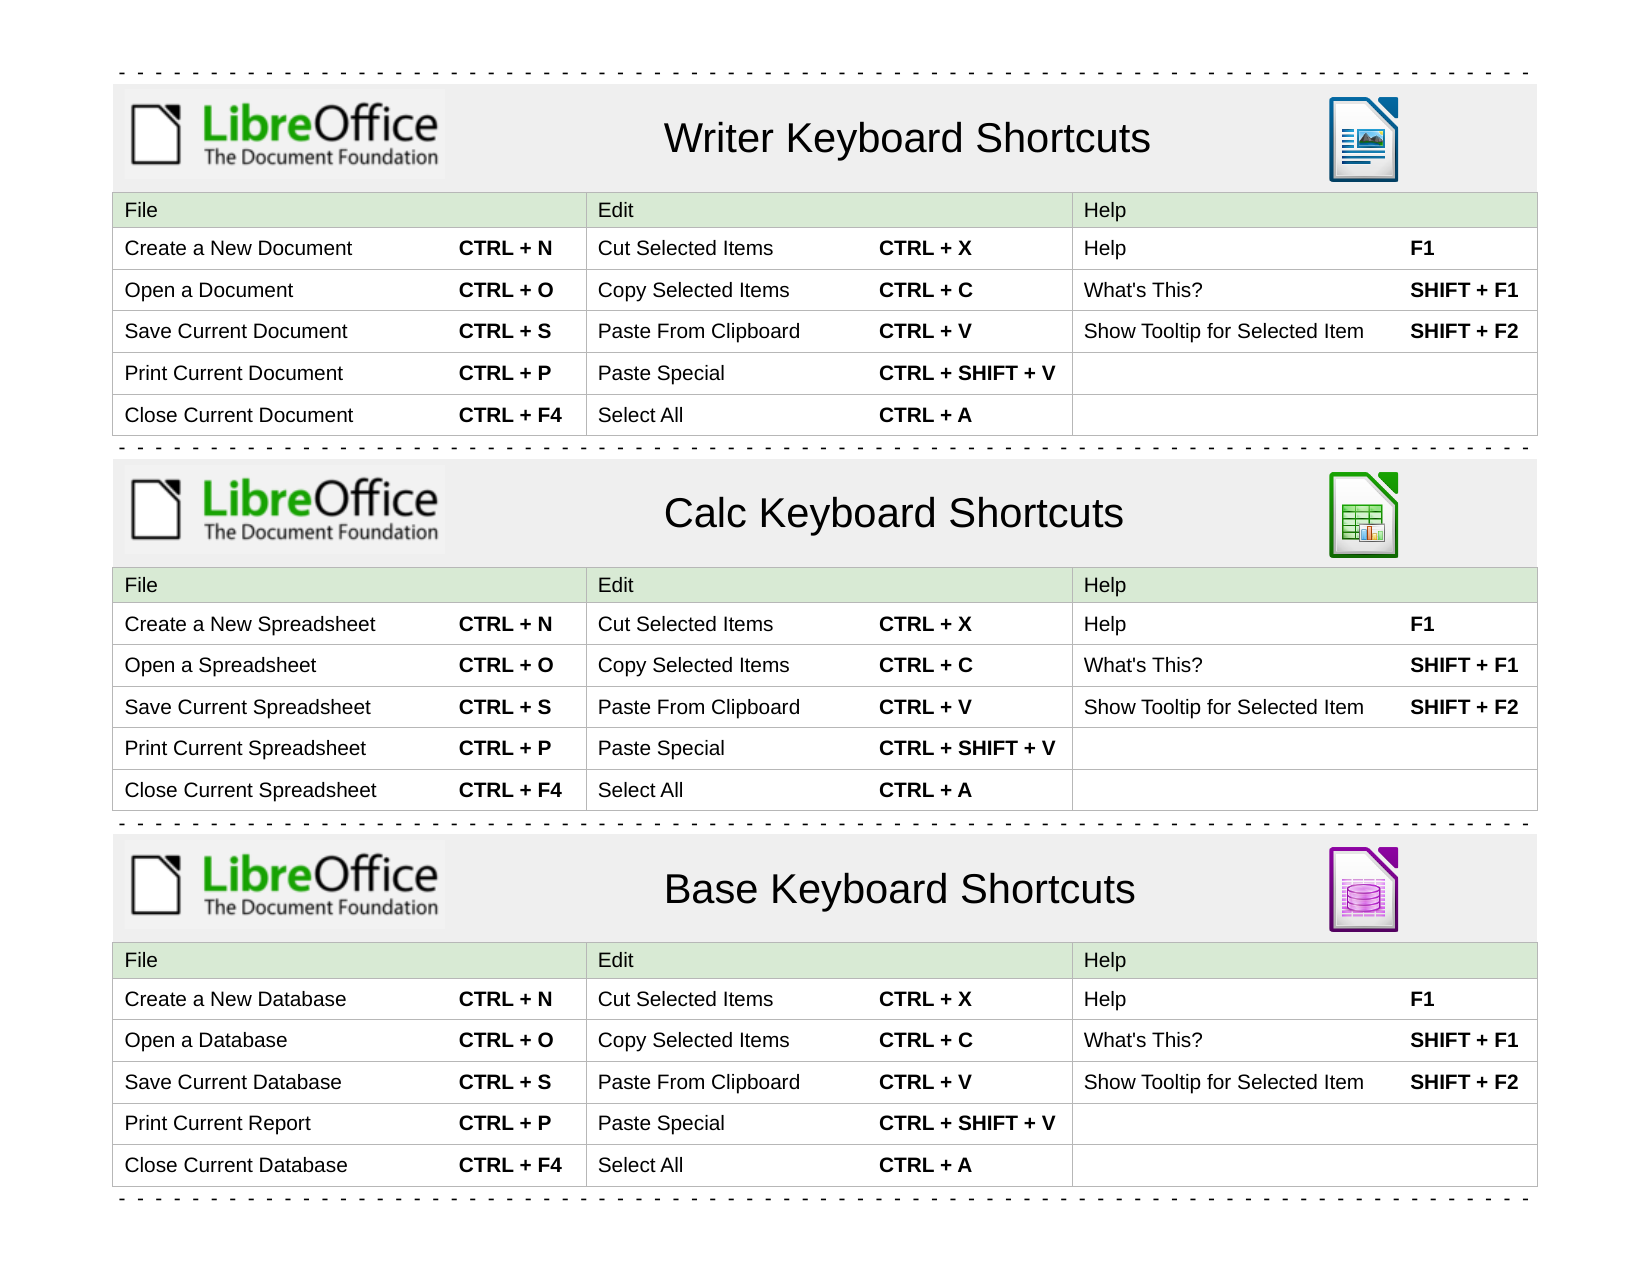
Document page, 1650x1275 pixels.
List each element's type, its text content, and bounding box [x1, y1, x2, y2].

table_cell Cut Selected Items [587, 228, 867, 269]
table_header [1398, 834, 1537, 942]
table_cell CTRL + P [447, 728, 586, 769]
table_cell CTRL + V [867, 687, 1072, 727]
table_header [1398, 84, 1537, 192]
table_cell CTRL + A [867, 770, 1072, 810]
picture [124, 465, 446, 554]
table_cell CTRL + X [867, 603, 1072, 644]
table_cell SHIFT + F1 [1398, 1020, 1537, 1061]
table_cell SHIFT + F2 [1398, 311, 1537, 352]
table_cell CTRL + N [447, 603, 586, 644]
table_cell CTRL + F4 [447, 395, 586, 435]
table_cell What's This? [1073, 1020, 1398, 1061]
table_cell Close Current Database [113, 1145, 447, 1186]
table_cell What's This? [1073, 645, 1398, 686]
table_cell CTRL + C [867, 645, 1072, 686]
table_cell Paste Special [587, 353, 867, 393]
text - - - - - - - - - - - - - - - - - - - - - - - - - - - - - - - - - - - - - - - - - - - - - - - - - - - - - - - - - - - - - - - - - - - - - - - - - - - - - [112, 60, 1537, 84]
table_cell Help [1073, 228, 1398, 269]
table_cell SHIFT + F2 [1398, 1062, 1537, 1102]
table_cell Help [1073, 603, 1398, 644]
table_cell CTRL + F4 [447, 770, 586, 810]
table_cell Cut Selected Items [587, 979, 867, 1019]
table_cell Paste From Clipboard [587, 687, 867, 727]
table_cell [447, 568, 586, 602]
picture [124, 89, 446, 179]
table_cell [867, 943, 1072, 978]
table_cell [1073, 395, 1398, 435]
table_cell Create a New Spreadsheet [113, 603, 447, 644]
table_cell Select All [587, 770, 867, 810]
table_cell CTRL + S [447, 1062, 586, 1102]
text - - - - - - - - - - - - - - - - - - - - - - - - - - - - - - - - - - - - - - - - - - - - - - - - - - - - - - - - - - - - - - - - - - - - - - - - - - - - - [112, 1187, 1537, 1209]
table_cell Open a Database [113, 1020, 447, 1061]
table_cell Help [1073, 568, 1398, 602]
table_cell CTRL + S [447, 311, 586, 352]
table_cell Paste From Clipboard [587, 311, 867, 352]
table_cell CTRL + X [867, 228, 1072, 269]
table_cell CTRL + O [447, 270, 586, 310]
table_cell Print Current Report [113, 1104, 447, 1144]
table_cell [1398, 943, 1537, 978]
table_cell CTRL + N [447, 979, 586, 1019]
table_cell Show Tooltip for Selected Item [1073, 687, 1398, 727]
table_header [586, 459, 1398, 472]
table_header Writer Keyboard Shortcuts [586, 84, 1398, 192]
table_header [1398, 459, 1537, 567]
table_cell CTRL + A [867, 395, 1072, 435]
table_cell Edit [587, 193, 867, 227]
table_cell CTRL + X [867, 979, 1072, 1019]
table_header [447, 84, 586, 192]
table_header [113, 834, 447, 942]
table_cell [1398, 770, 1537, 810]
table_cell [1073, 353, 1398, 393]
table_cell [1398, 1145, 1537, 1186]
table_cell What's This? [1073, 270, 1398, 310]
table_cell [1398, 353, 1537, 393]
table_header [447, 459, 586, 567]
table_cell Help [1073, 979, 1398, 1019]
table_cell Show Tooltip for Selected Item [1073, 1062, 1398, 1102]
table_cell SHIFT + F1 [1398, 270, 1537, 310]
table_cell Paste From Clipboard [587, 1062, 867, 1102]
picture [1329, 472, 1399, 558]
table_header Calc Keyboard Shortcuts [586, 473, 1398, 567]
table_cell [1398, 395, 1537, 435]
table_cell CTRL + V [867, 1062, 1072, 1102]
table_cell CTRL + O [447, 645, 586, 686]
table_cell Open a Document [113, 270, 447, 310]
table_cell [1398, 568, 1537, 602]
table_cell CTRL + SHIFT + V [867, 728, 1072, 769]
table_cell File [113, 193, 447, 227]
table_cell Save Current Document [113, 311, 447, 352]
table_cell CTRL + F4 [447, 1145, 586, 1186]
text - - - - - - - - - - - - - - - - - - - - - - - - - - - - - - - - - - - - - - - - - - - - - - - - - - - - - - - - - - - - - - - - - - - - - - - - - - - - - [112, 436, 1537, 459]
text - - - - - - - - - - - - - - - - - - - - - - - - - - - - - - - - - - - - - - - - - - - - - - - - - - - - - - - - - - - - - - - - - - - - - - - - - - - - - [112, 811, 1537, 834]
table_cell [1073, 1145, 1398, 1186]
table_header [447, 834, 586, 942]
table_cell File [113, 943, 447, 978]
table_cell Close Current Document [113, 395, 447, 435]
table_cell [1073, 1104, 1398, 1144]
table_cell CTRL + O [447, 1020, 586, 1061]
table_cell File [113, 568, 447, 602]
table_cell [867, 568, 1072, 602]
table_cell Copy Selected Items [587, 645, 867, 686]
table_cell Cut Selected Items [587, 603, 867, 644]
table_cell F1 [1398, 979, 1537, 1019]
table_cell Save Current Spreadsheet [113, 687, 447, 727]
table_cell Open a Spreadsheet [113, 645, 447, 686]
table_cell Paste Special [587, 1104, 867, 1144]
table_cell Paste Special [587, 728, 867, 769]
table_cell Select All [587, 1145, 867, 1186]
table_cell Save Current Database [113, 1062, 447, 1102]
table_cell Copy Selected Items [587, 1020, 867, 1061]
table_cell Close Current Spreadsheet [113, 770, 447, 810]
table_cell CTRL + S [447, 687, 586, 727]
table_cell SHIFT + F1 [1398, 645, 1537, 686]
table_cell F1 [1398, 228, 1537, 269]
table_header Base Keyboard Shortcuts [586, 834, 1398, 942]
table_cell Edit [587, 568, 867, 602]
table_header [113, 459, 447, 567]
table_cell [447, 943, 586, 978]
table_cell CTRL + C [867, 1020, 1072, 1061]
table_cell CTRL + A [867, 1145, 1072, 1186]
table_cell Copy Selected Items [587, 270, 867, 310]
table_cell [867, 193, 1072, 227]
table_cell CTRL + C [867, 270, 1072, 310]
table_cell Create a New Document [113, 228, 447, 269]
table_cell Print Current Document [113, 353, 447, 393]
table_cell CTRL + P [447, 353, 586, 393]
table_cell CTRL + SHIFT + V [867, 353, 1072, 393]
table_header [113, 84, 447, 192]
picture [1329, 847, 1399, 932]
table_cell Show Tooltip for Selected Item [1073, 311, 1398, 352]
table_cell Help [1073, 193, 1398, 227]
table_cell Select All [587, 395, 867, 435]
table_cell CTRL + P [447, 1104, 586, 1144]
table_cell [447, 193, 586, 227]
table_cell CTRL + SHIFT + V [867, 1104, 1072, 1144]
table_cell [1073, 770, 1398, 810]
table_cell CTRL + N [447, 228, 586, 269]
picture [1329, 97, 1399, 182]
table_cell Create a New Database [113, 979, 447, 1019]
table_cell CTRL + V [867, 311, 1072, 352]
table_cell Help [1073, 943, 1398, 978]
table_cell [1398, 1104, 1537, 1144]
table_cell SHIFT + F2 [1398, 687, 1537, 727]
table_cell [1398, 728, 1537, 769]
table_cell [1073, 728, 1398, 769]
table_cell [1398, 193, 1537, 227]
table_cell Print Current Spreadsheet [113, 728, 447, 769]
table_cell Edit [587, 943, 867, 978]
picture [124, 840, 446, 929]
table_cell F1 [1398, 603, 1537, 644]
